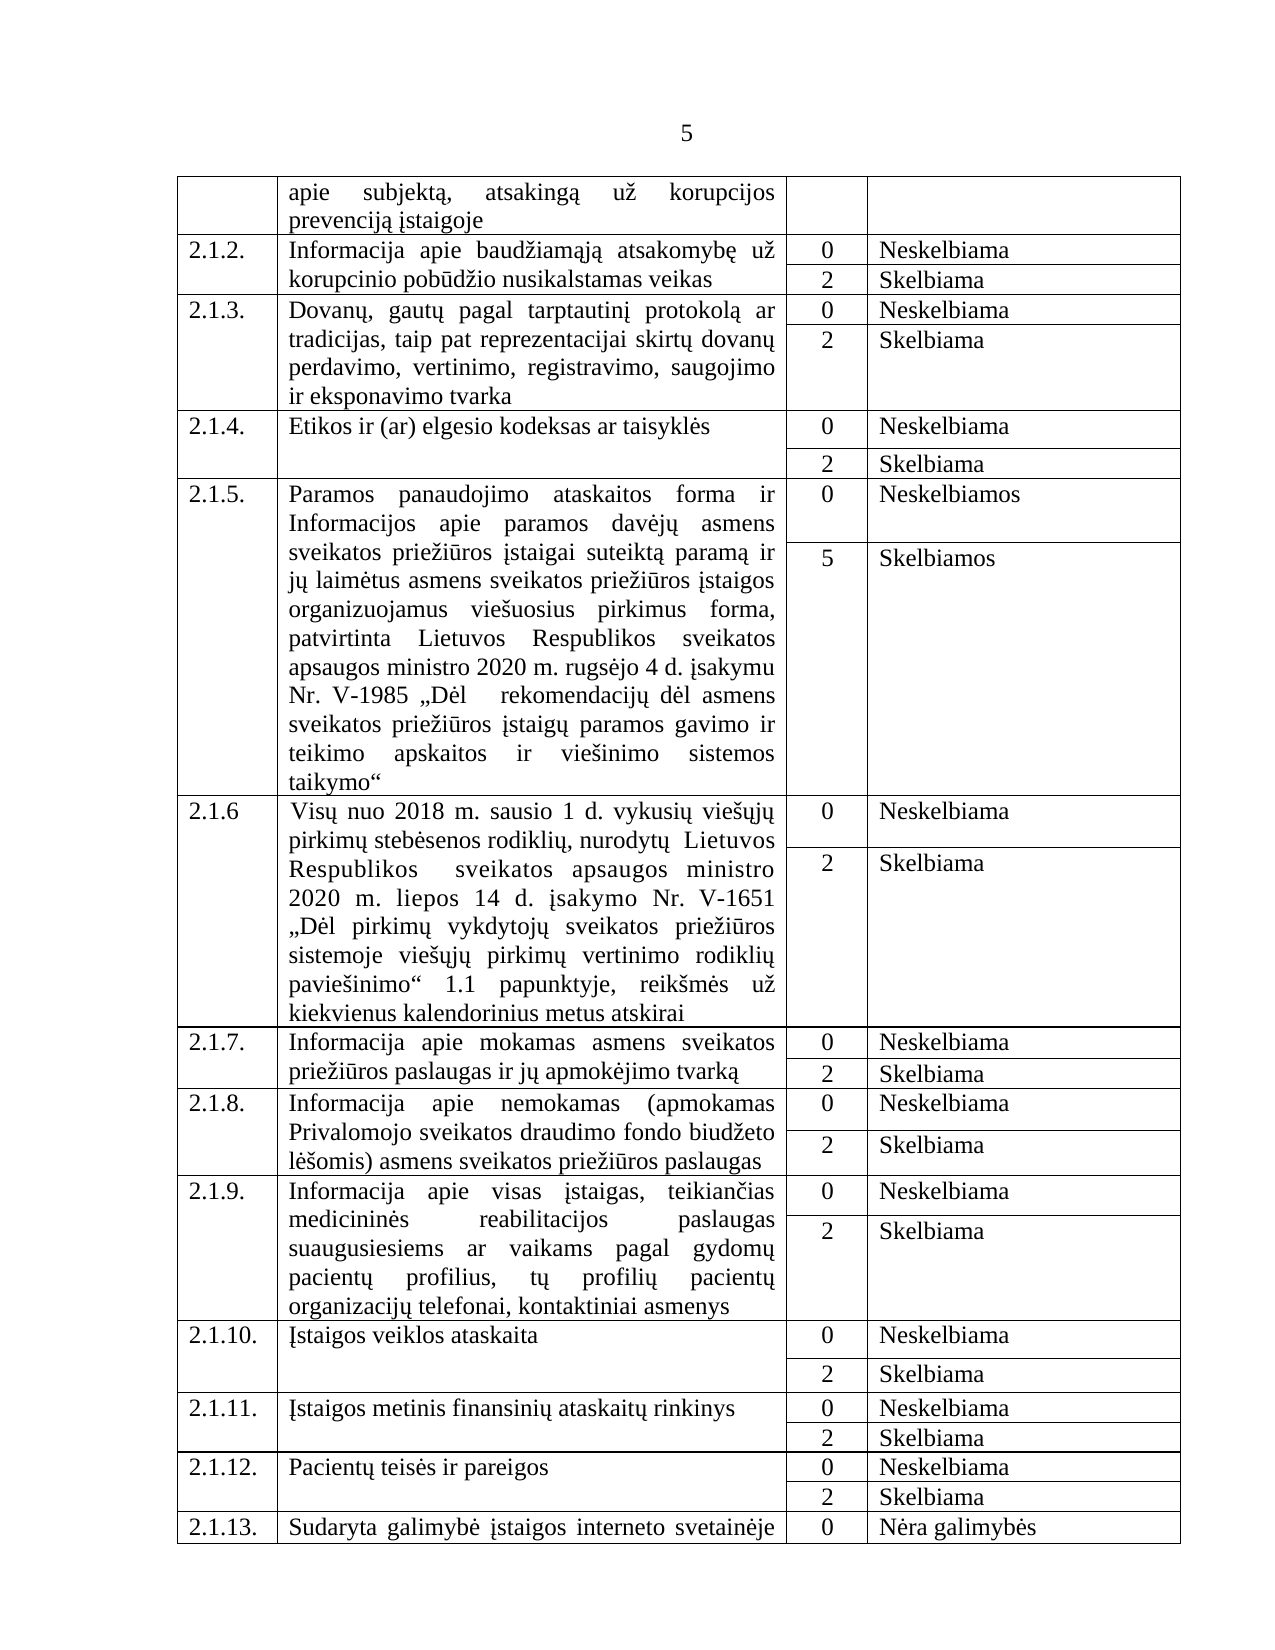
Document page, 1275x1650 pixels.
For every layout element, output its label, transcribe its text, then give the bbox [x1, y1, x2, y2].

table_cell Skelbiama [868, 1216, 1180, 1319]
table_cell 2.1.2. [178, 235, 277, 294]
table_cell Informacija apie nemokamas (apmokamas Privalomojo sveikatos draudimo fondo biudžeto lėšomis) asmens sveikatos priežiūros paslaugas [278, 1089, 786, 1175]
table_cell 2 [787, 325, 867, 410]
table_cell 2.1.3. [178, 295, 277, 410]
table_cell Neskelbiama [868, 1321, 1180, 1358]
table_cell Įstaigos veiklos ataskaita [278, 1321, 786, 1392]
table_cell Paramos panaudojimo ataskaitos forma ir Informacijos apie paramos davėjų asmens sveikatos priežiūros įstaigai suteiktą paramą ir jų laimėtus asmens sveikatos priežiūros įstaigos organizuojamus viešuosius pirkimus forma, patvirtinta Lietuvos Respublikos sveikatos apsaugos ministro 2020 m. rugsėjo 4 d. įsakymu Nr. V-1985 „Dėl rekomendacijų dėl asmens sveikatos priežiūros įstaigų paramos gavimo ir teikimo apskaitos ir viešinimo sistemos taikymo“ [278, 479, 786, 795]
table_cell [178, 177, 277, 234]
table_cell Skelbiama [868, 449, 1180, 478]
table_cell 2 [787, 1059, 867, 1087]
table_cell Skelbiama [868, 1059, 1180, 1087]
table_cell Skelbiama [868, 265, 1180, 294]
table_cell Neskelbiama [868, 411, 1180, 448]
table_cell Neskelbiama [868, 796, 1180, 847]
table_cell 2.1.6 [178, 796, 277, 1026]
table_cell 2.1.7. [178, 1028, 277, 1087]
table_cell Skelbiama [868, 325, 1180, 410]
table_cell 2 [787, 1482, 867, 1511]
table_cell Skelbiamos [868, 543, 1180, 795]
table_cell Skelbiama [868, 1423, 1180, 1451]
table_cell Skelbiama [868, 848, 1180, 1026]
table_cell 5 [787, 543, 867, 795]
table_cell Neskelbiama [868, 1453, 1180, 1481]
table_cell Informacija apie visas įstaigas, teikiančias medicininės reabilitacijos paslaugas suaugusiesiems ar vaikams pagal gydomų pacientų profilius, tų profilių pacientų organizacijų telefonai, kontaktiniai asmenys [278, 1176, 786, 1319]
table_cell 2.1.5. [178, 479, 277, 795]
table_cell 2.1.12. [178, 1453, 277, 1511]
table_cell 0 [787, 1089, 867, 1129]
table_cell 0 [787, 1028, 867, 1058]
table_cell Neskelbiama [868, 235, 1180, 264]
table_cell 0 [787, 1321, 867, 1358]
table_cell 0 [787, 411, 867, 448]
table_cell Neskelbiama [868, 295, 1180, 324]
table_cell 2 [787, 1216, 867, 1319]
table_cell Informacija apie mokamas asmens sveikatos priežiūros paslaugas ir jų apmokėjimo tvarką [278, 1028, 786, 1087]
table_cell Pacientų teisės ir pareigos [278, 1453, 786, 1511]
table_cell Skelbiama [868, 1131, 1180, 1175]
table_cell 2 [787, 449, 867, 478]
table_cell 2.1.9. [178, 1176, 277, 1319]
table_cell 0 [787, 479, 867, 542]
table_cell Informacija apie baudžiamąją atsakomybę už korupcinio pobūdžio nusikalstamas veikas [278, 235, 786, 294]
table_cell 2.1.8. [178, 1089, 277, 1175]
table_cell 2 [787, 1423, 867, 1451]
table_cell 2.1.4. [178, 411, 277, 478]
table_cell Skelbiama [868, 1359, 1180, 1392]
table_cell 2.1.11. [178, 1393, 277, 1451]
table_cell Neskelbiama [868, 1393, 1180, 1422]
table_cell 0 [787, 1393, 867, 1422]
table_cell Sudaryta galimybė įstaigos interneto svetainėje [278, 1512, 786, 1543]
table_cell 0 [787, 295, 867, 324]
table_cell Neskelbiama [868, 1089, 1180, 1129]
table_cell Nėra galimybės [868, 1512, 1180, 1543]
table_cell 2.1.10. [178, 1321, 277, 1392]
table_cell 0 [787, 796, 867, 847]
table_cell 0 [787, 1176, 867, 1215]
table_cell Įstaigos metinis finansinių ataskaitų rinkinys [278, 1393, 786, 1451]
table_cell [868, 177, 1180, 234]
table_cell 2 [787, 1131, 867, 1175]
table_cell [787, 177, 867, 234]
table_cell Etikos ir (ar) elgesio kodeksas ar taisyklės [278, 411, 786, 478]
table_cell Neskelbiama [868, 1028, 1180, 1058]
table_cell 2 [787, 1359, 867, 1392]
table_cell apie subjektą, atsakingą už korupcijos prevenciją įstaigoje [278, 177, 786, 234]
table_cell 0 [787, 1453, 867, 1481]
table_cell 2 [787, 265, 867, 294]
table_cell 2 [787, 848, 867, 1026]
table_cell 0 [787, 235, 867, 264]
table_cell 2.1.13. [178, 1512, 277, 1543]
table_cell 0 [787, 1512, 867, 1543]
table_cell Skelbiama [868, 1482, 1180, 1511]
table_cell Visų nuo 2018 m. sausio 1 d. vykusių viešųjų pirkimų stebėsenos rodiklių, nurodytų Lietuvos Respublikos sveikatos apsaugos ministro 2020 m. liepos 14 d. įsakymo Nr. V-1651 „Dėl pirkimų vykdytojų sveikatos priežiūros sistemoje viešųjų pirkimų vertinimo rodiklių paviešinimo“ 1.1 papunktyje, reikšmės už kiekvienus kalendorinius metus atskirai [278, 796, 786, 1026]
table_cell Neskelbiamos [868, 479, 1180, 542]
table_cell Neskelbiama [868, 1176, 1180, 1215]
table_cell Dovanų, gautų pagal tarptautinį protokolą ar tradicijas, taip pat reprezentacijai skirtų dovanų perdavimo, vertinimo, registravimo, saugojimo ir eksponavimo tvarka [278, 295, 786, 410]
